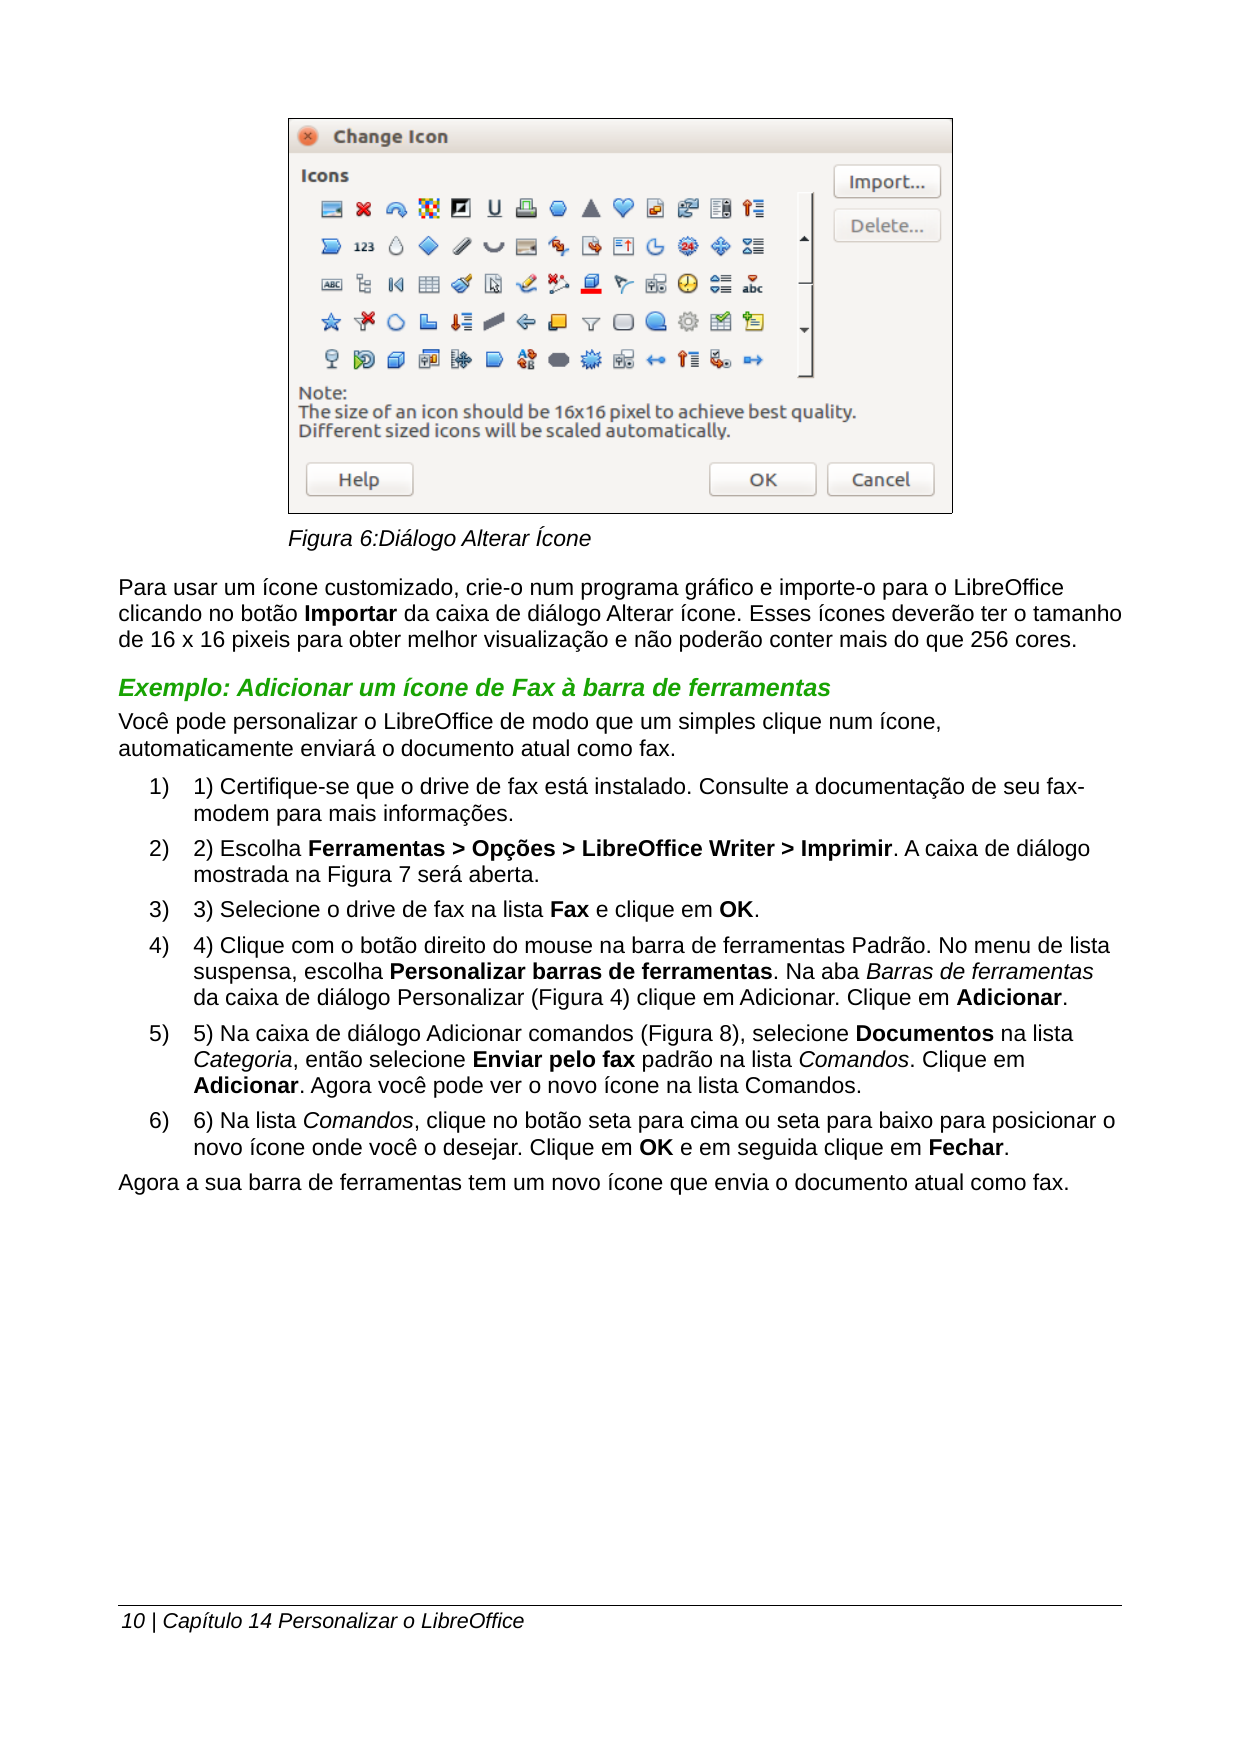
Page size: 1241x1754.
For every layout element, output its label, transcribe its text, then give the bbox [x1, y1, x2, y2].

text Agora a sua barra de ferramentas tem um novo ícone que envia o documento atual como fax. [118, 1169, 1122, 1195]
list 6) Na lista Comandos, clique no botão seta para cima ou seta para baixo para posicionar o novo ícone onde você o desejar. Clique em OK e em seguida clique em Fechar. [169, 1107, 1122, 1160]
subtitle Exemplo: Adicionar um ícone de Fax à barra de ferramentas [118, 673, 1122, 702]
list 4) Clique com o botão direito do mouse na barra de ferramentas Padrão. No menu de lista suspensa, escolha Personalizar barras de ferramentas. Na aba Barras de ferramentas da caixa de diálogo Personalizar (Figura 4) clique em Adicionar. Clique em Adicionar. [169, 932, 1122, 1011]
list 2) Escolha Ferramentas > Opções > LibreOffice Writer > Imprimir. A caixa de diálogo mostrada na Figura 7 será aberta. [169, 835, 1122, 888]
list 5) Na caixa de diálogo Adicionar comandos (Figura 8), selecione Documentos na lista Categoria, então selecione Enviar pelo fax padrão na lista Comandos. Clique em Adicionar. Agora você pode ver o novo ícone na lista Comandos. [169, 1019, 1122, 1099]
text Para usar um ícone customizado, crie-o num programa gráfico e importe-o para o LibreOffice clicando no botão Importar da caixa de diálogo Alterar ícone. Esses ícones deverão ter o tamanho de 16 x 16 pixeis para obter melhor visualização e não poderão conter mais do que 256 cores. [118, 574, 1122, 653]
list 3) Selecione o drive de fax na lista Fax e clique em OK. [169, 896, 1122, 923]
list Você pode personalizar o LibreOffice de modo que um simples clique num ícone, automaticamente enviará o documento atual como fax. [118, 708, 1122, 761]
text Figura 6:Diálogo Alterar Ícone [288, 525, 952, 551]
picture [289, 119, 952, 513]
list 1) Certifique-se que o drive de fax está instalado. Consulte a documentação de seu fax-modem para mais informações. [169, 773, 1122, 826]
